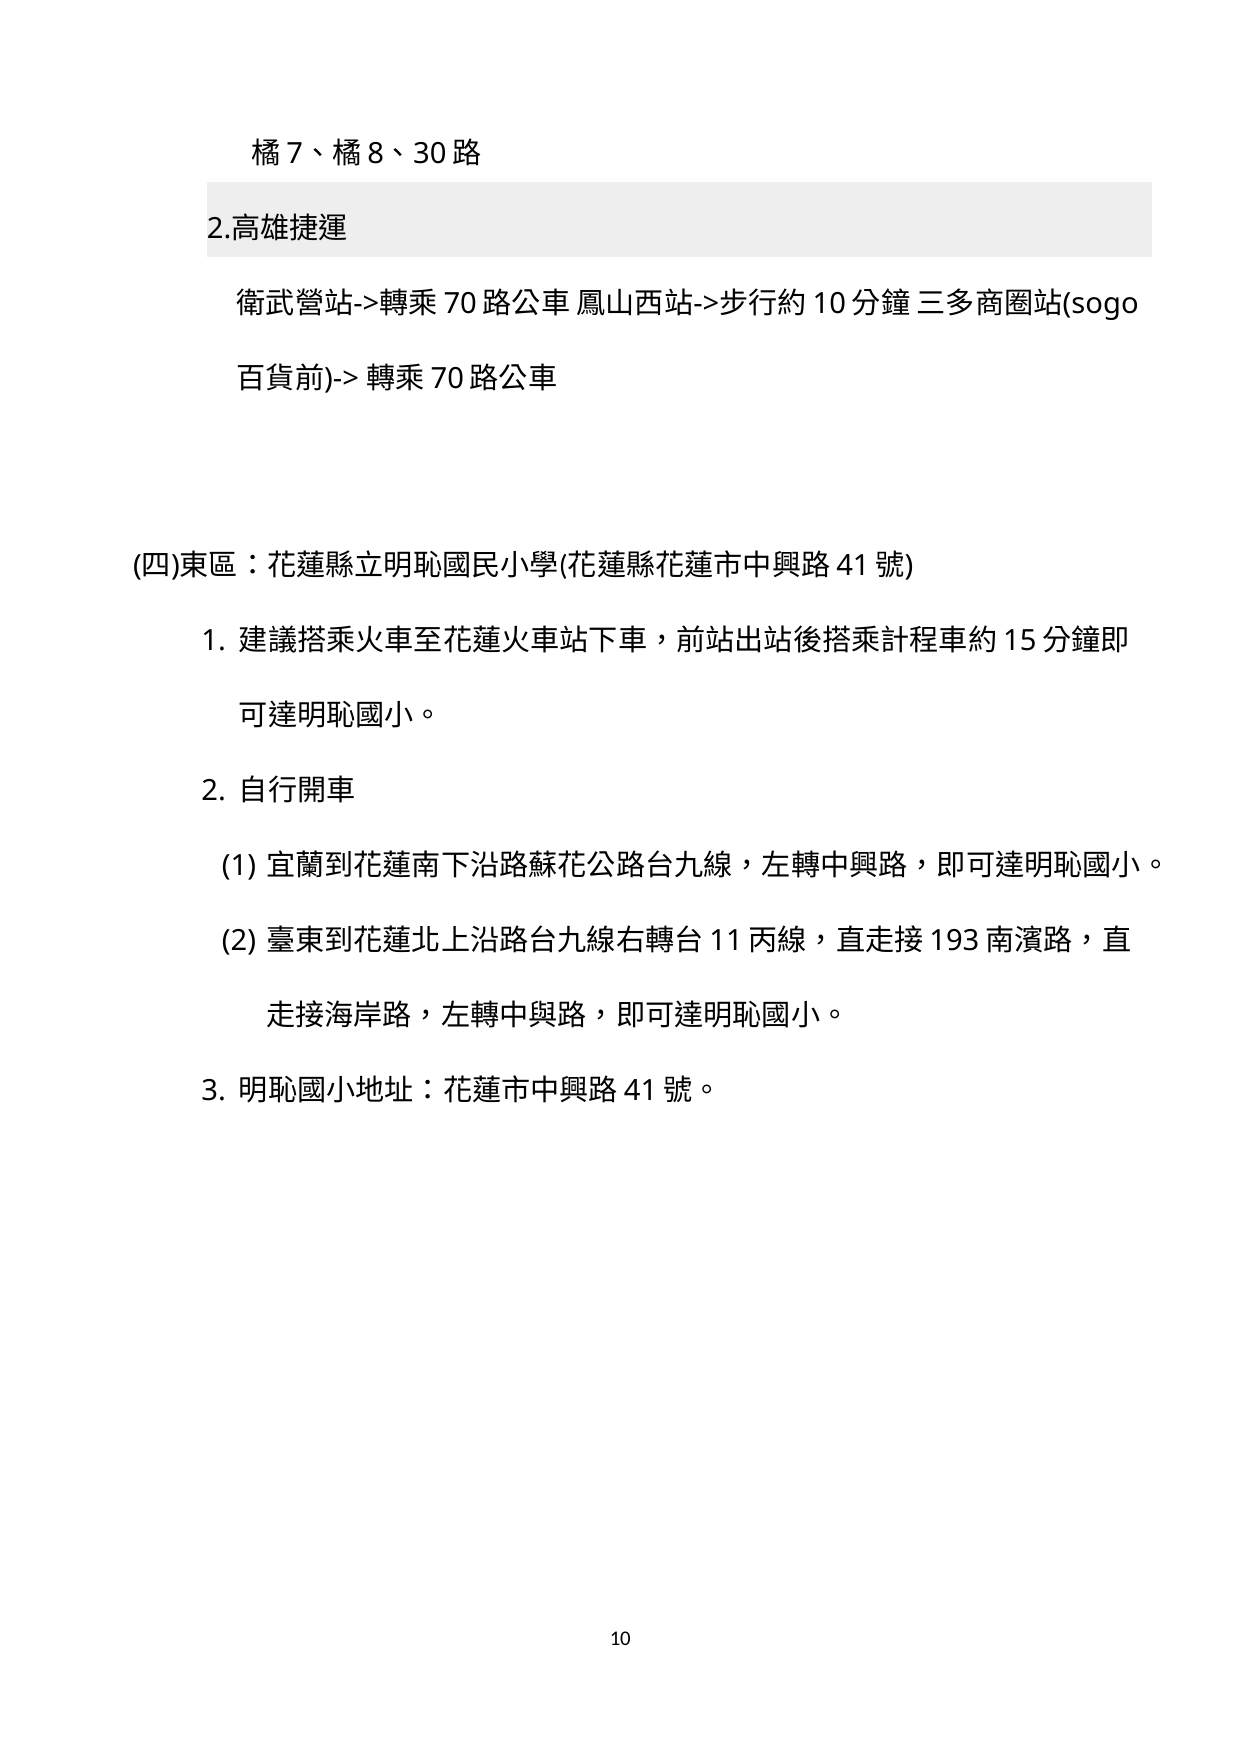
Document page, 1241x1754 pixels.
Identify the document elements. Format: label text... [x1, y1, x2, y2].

list 自行開車 [201, 744, 1152, 819]
list 臺東到花蓮北上沿路台九線右轉台11丙線，直走接193南濱路，直走接海岸路，左轉中與路，即可達明恥國小。 [222, 894, 1152, 1044]
text 橘7、橘8、30路 [251, 107, 1152, 182]
list 明恥國小地址：花蓮市中興路41號。 [201, 1044, 1152, 1119]
text (四)東區：花蓮縣立明恥國民小學(花蓮縣花蓮市中興路41號) [133, 519, 1152, 594]
subtitle 2.高雄捷運 [207, 182, 1152, 257]
list 建議搭乘火車至花蓮火車站下車，前站出站後搭乘計程車約15分鐘即可達明恥國小。 [201, 594, 1152, 744]
list 宜蘭到花蓮南下沿路蘇花公路台九線，左轉中興路，即可達明恥國小。 [222, 819, 1152, 894]
text 衛武營站->轉乘70路公車 鳳山西站->步行約10分鐘 三多商圈站(sogo百貨前)-> 轉乘70路公車 [236, 257, 1152, 407]
